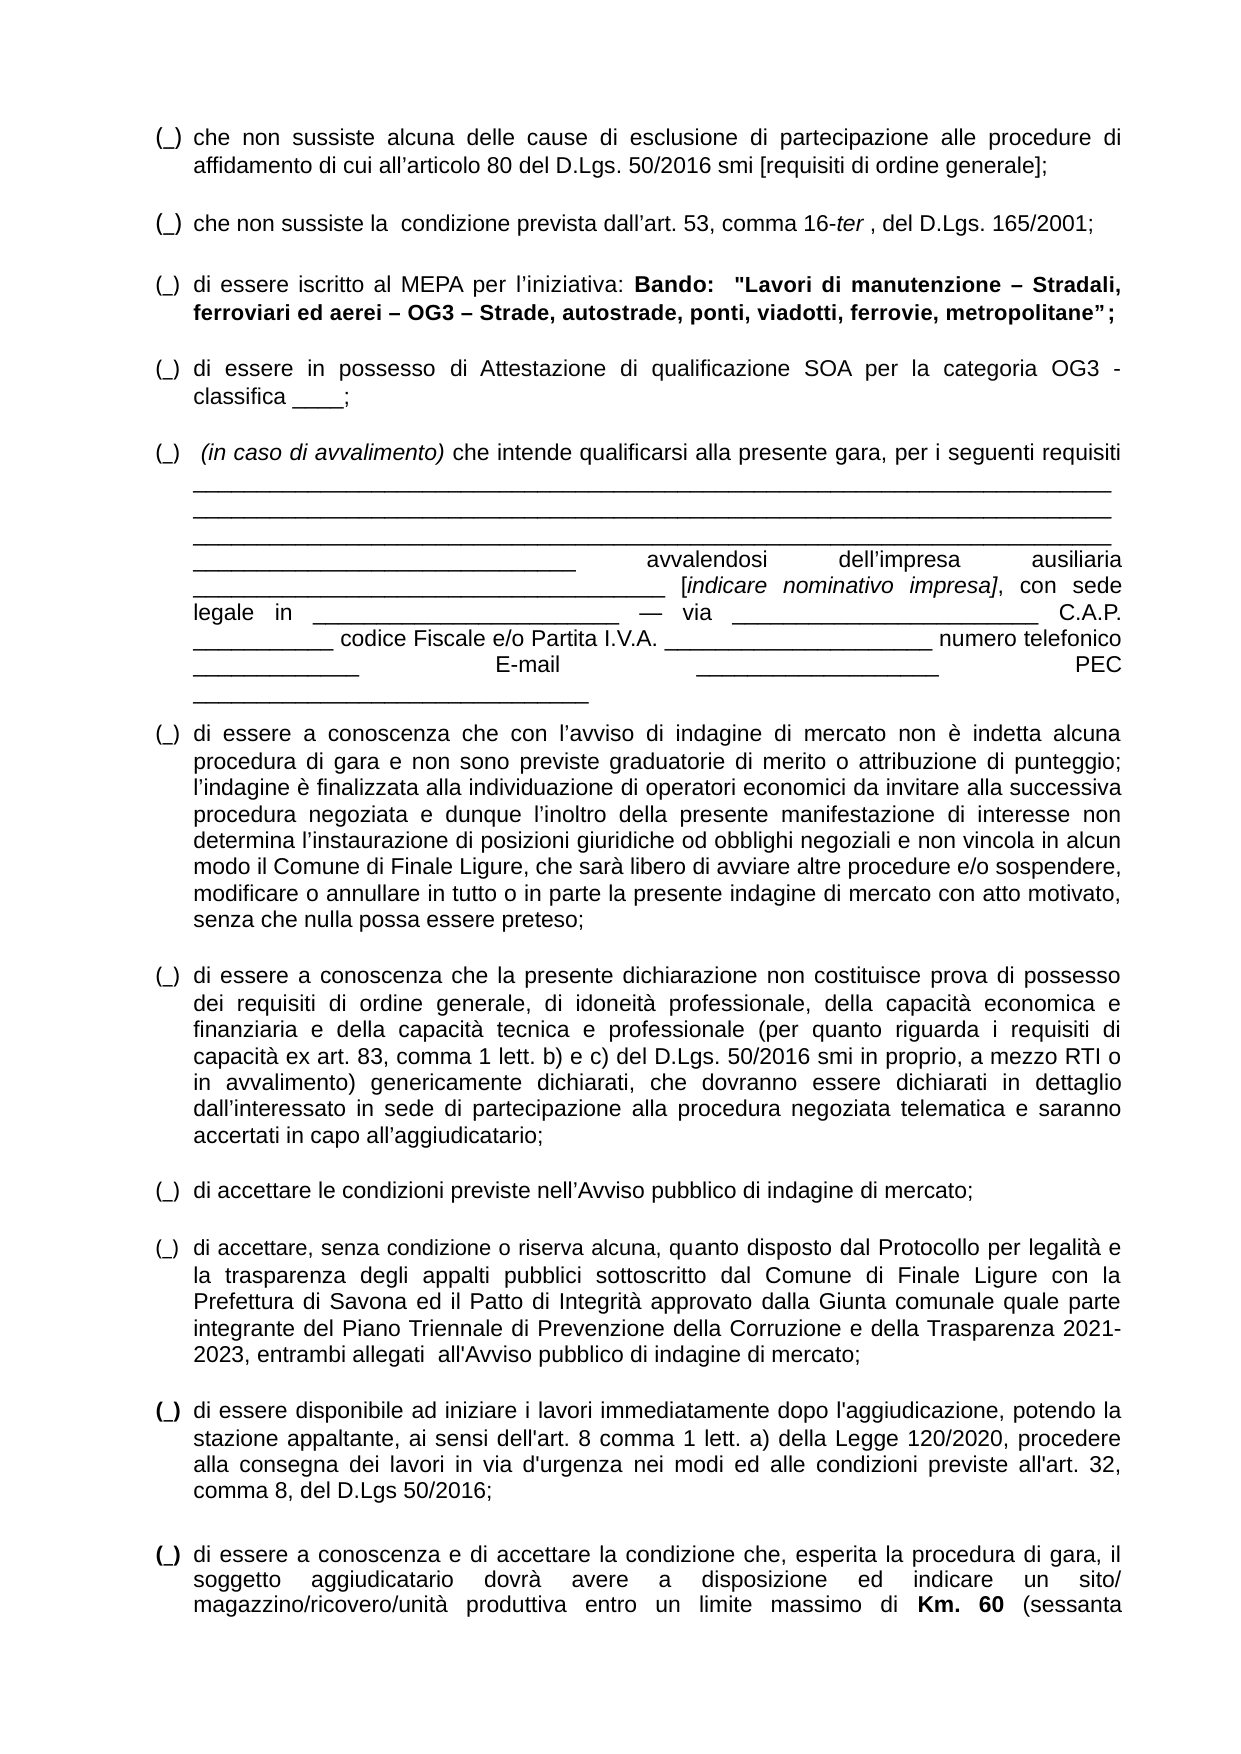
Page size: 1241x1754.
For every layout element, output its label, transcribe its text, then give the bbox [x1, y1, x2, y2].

list che non sussiste alcuna delle cause di esclusione di partecipazione alle procedure di affidamento di cui all’articolo 80 del D.Lgs. 50/2016 smi [requisiti di ordine generale]; [156, 118, 1122, 178]
list (in caso di avvalimento) che intende qualificarsi alla presente gara, per i seguenti requisiti ______________________________________________________________________________________________________________________________________________________________________________________________________________________________________________________ avvalendosi dell’impresa ausiliaria _____________________________________ [indicare nominativo impresa], con sede legale in ________________________ — via ________________________ C.A.P. ___________ codice Fiscale e/o Partita I.V.A. _____________________ numero telefonico _____________ E-mail ___________________ PEC _______________________________ [156, 436, 1122, 704]
list che non sussiste la condizione prevista dall’art. 53, comma 16-ter , del D.Lgs. 165/2001; [156, 205, 1122, 239]
list di essere iscritto al MEPA per l’iniziativa: Bando: "Lavori di manutenzione – Stradali, ferroviari ed aerei – OG3 – Strade, autostrade, ponti, viadotti, ferrovie, metropolitane”; [156, 268, 1122, 325]
list di accettare le condizioni previste nell’Avviso pubblico di indagine di mercato; [156, 1174, 1122, 1206]
list di essere a conoscenza che con l’avviso di indagine di mercato non è indetta alcuna procedura di gara e non sono previste graduatorie di merito o attribuzione di punteggio; l’indagine è finalizzata alla individuazione di operatori economici da invitare alla successiva procedura negoziata e dunque l’inoltro della presente manifestazione di interesse non determina l’instaurazione di posizioni giuridiche od obblighi negoziali e non vincola in alcun modo il Comune di Finale Ligure, che sarà libero di avviare altre procedure e/o sospendere, modificare o annullare in tutto o in parte la presente indagine di mercato con atto motivato, senza che nulla possa essere preteso; [156, 717, 1122, 932]
list di essere in possesso di Attestazione di qualificazione SOA per la categoria OG3 - classifica ____; [156, 352, 1122, 409]
list di essere a conoscenza e di accettare la condizione che, esperita la procedura di gara, il soggetto aggiudicatario dovrà avere a disposizione ed indicare un sito/ magazzino/ricovero/unità produttiva entro un limite massimo di Km. 60 (sessanta [156, 1543, 1122, 1618]
list di essere a conoscenza che la presente dichiarazione non costituisce prova di possesso dei requisiti di ordine generale, di idoneità professionale, della capacità economica e finanziaria e della capacità tecnica e professionale (per quanto riguarda i requisiti di capacità ex art. 83, comma 1 lett. b) e c) del D.Lgs. 50/2016 smi in proprio, a mezzo RTI o in avvalimento) genericamente dichiarati, che dovranno essere dichiarati in dettaglio dall’interessato in sede di partecipazione alla procedura negoziata telematica e saranno accertati in capo all’aggiudicatario; [156, 959, 1122, 1148]
list di essere disponibile ad iniziare i lavori immediatamente dopo l'aggiudicazione, potendo la stazione appaltante, ai sensi dell'art. 8 comma 1 lett. a) della Legge 120/2020, procedere alla consegna dei lavori in via d'urgenza nei modi ed alle condizioni previste all'art. 32, comma 8, del D.Lgs 50/2016; [156, 1393, 1122, 1504]
list di accettare, senza condizione o riserva alcuna, quanto disposto dal Protocollo per legalità e la trasparenza degli appalti pubblici sottoscritto dal Comune di Finale Ligure con la Prefettura di Savona ed il Patto di Integrità approvato dalla Giunta comunale quale parte integrante del Piano Triennale di Prevenzione della Corruzione e della Trasparenza 2021-2023, entrambi allegati all'Avviso pubblico di indagine di mercato; [156, 1232, 1122, 1367]
